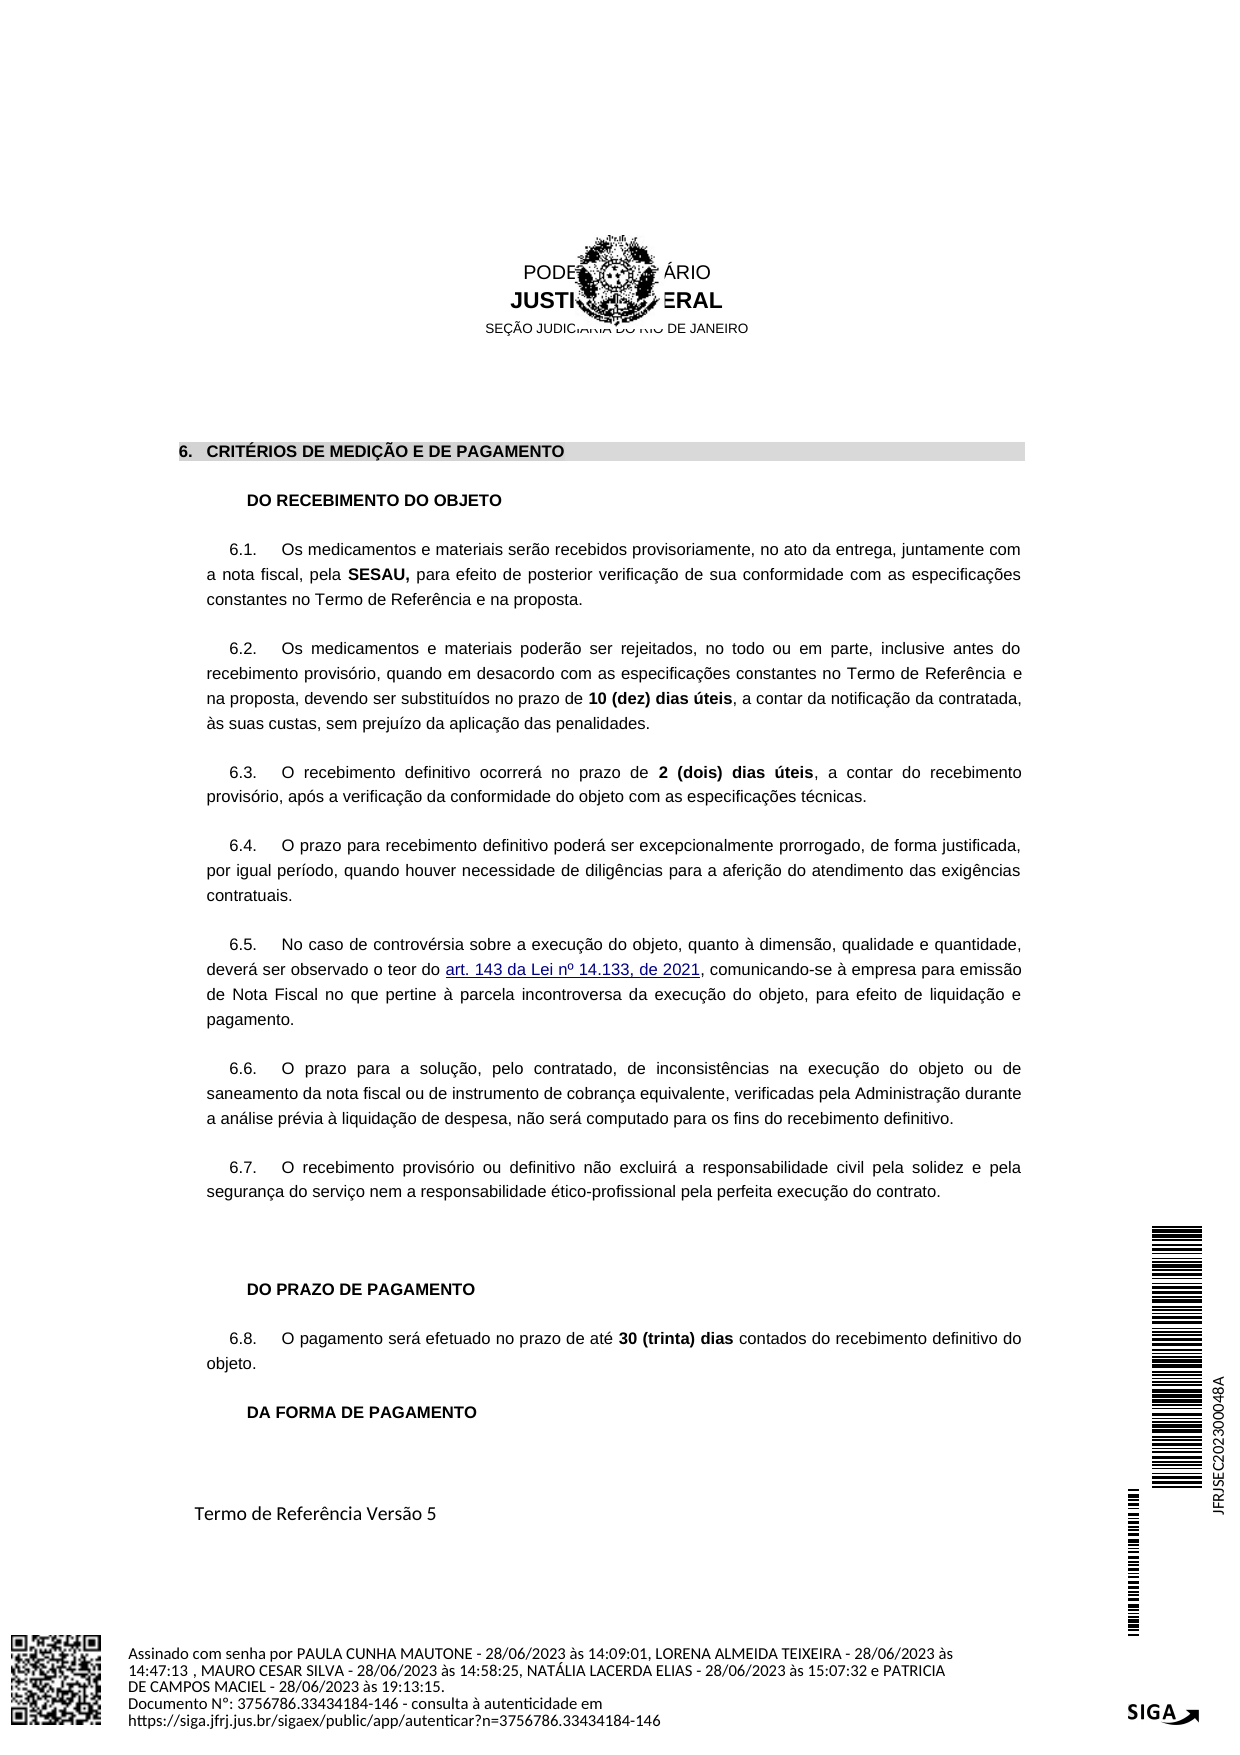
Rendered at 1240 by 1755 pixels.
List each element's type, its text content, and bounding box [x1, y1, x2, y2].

list O recebimento definitivo ocorrerá no prazo de 2 (dois) dias úteis, a contar do recebimento provisório, após a verificação da conformidade do objeto com as especificações técnicas. [206, 762, 1022, 806]
list O recebimento provisório ou definitivo não excluirá a responsabilidade civil pela solidez e pela segurança do serviço nem a responsabilidade ético-profissional pela perfeita execução do contrato. [206, 1157, 1022, 1201]
list Os medicamentos e materiais serão recebidos provisoriamente, no ato da entrega, juntamente com a nota fiscal, pela SESAU, para efeito de posterior verificação de sua conformidade com as especificações constantes no Termo de Referência e na proposta. [206, 540, 1022, 609]
list O prazo para recebimento definitivo poderá ser excepcionalmente prorrogado, de forma justificada, por igual período, quando houver necessidade de diligências para a aferição do atendimento das exigências contratuais. [206, 836, 1022, 905]
text DO RECEBIMENTO DO OBJETO [247, 491, 1025, 510]
list No caso de controvérsia sobre a execução do objeto, quanto à dimensão, qualidade e quantidade, deverá ser observado o teor do art. 143 da Lei nº 14.133, de 2021, comunicando-se à empresa para emissão de Nota Fiscal no que pertine à parcela incontroversa da execução do objeto, para efeito de liquidação e pagamento. [206, 935, 1022, 1029]
text DA FORMA DE PAGAMENTO [247, 1402, 1025, 1422]
list CRITÉRIOS DE MEDIÇÃO E DE PAGAMENTO [206, 442, 1025, 461]
text DO PRAZO DE PAGAMENTO [247, 1280, 1025, 1299]
list O pagamento será efetuado no prazo de até 30 (trinta) dias contados do recebimento definitivo do objeto. [206, 1329, 1022, 1373]
list Os medicamentos e materiais poderão ser rejeitados, no todo ou em parte, inclusive antes do recebimento provisório, quando em desacordo com as especificações constantes no Termo de Referência e na proposta, devendo ser substituídos no prazo de 10 (dez) dias úteis, a contar da notificação da contratada, às suas custas, sem prejuízo da aplicação das penalidades. [206, 639, 1022, 733]
list O prazo para a solução, pelo contratado, de inconsistências na execução do objeto ou de saneamento da nota fiscal ou de instrumento de cobrança equivalente, verificadas pela Administração durante a análise prévia à liquidação de despesa, não será computado para os fins do recebimento definitivo. [206, 1059, 1022, 1128]
